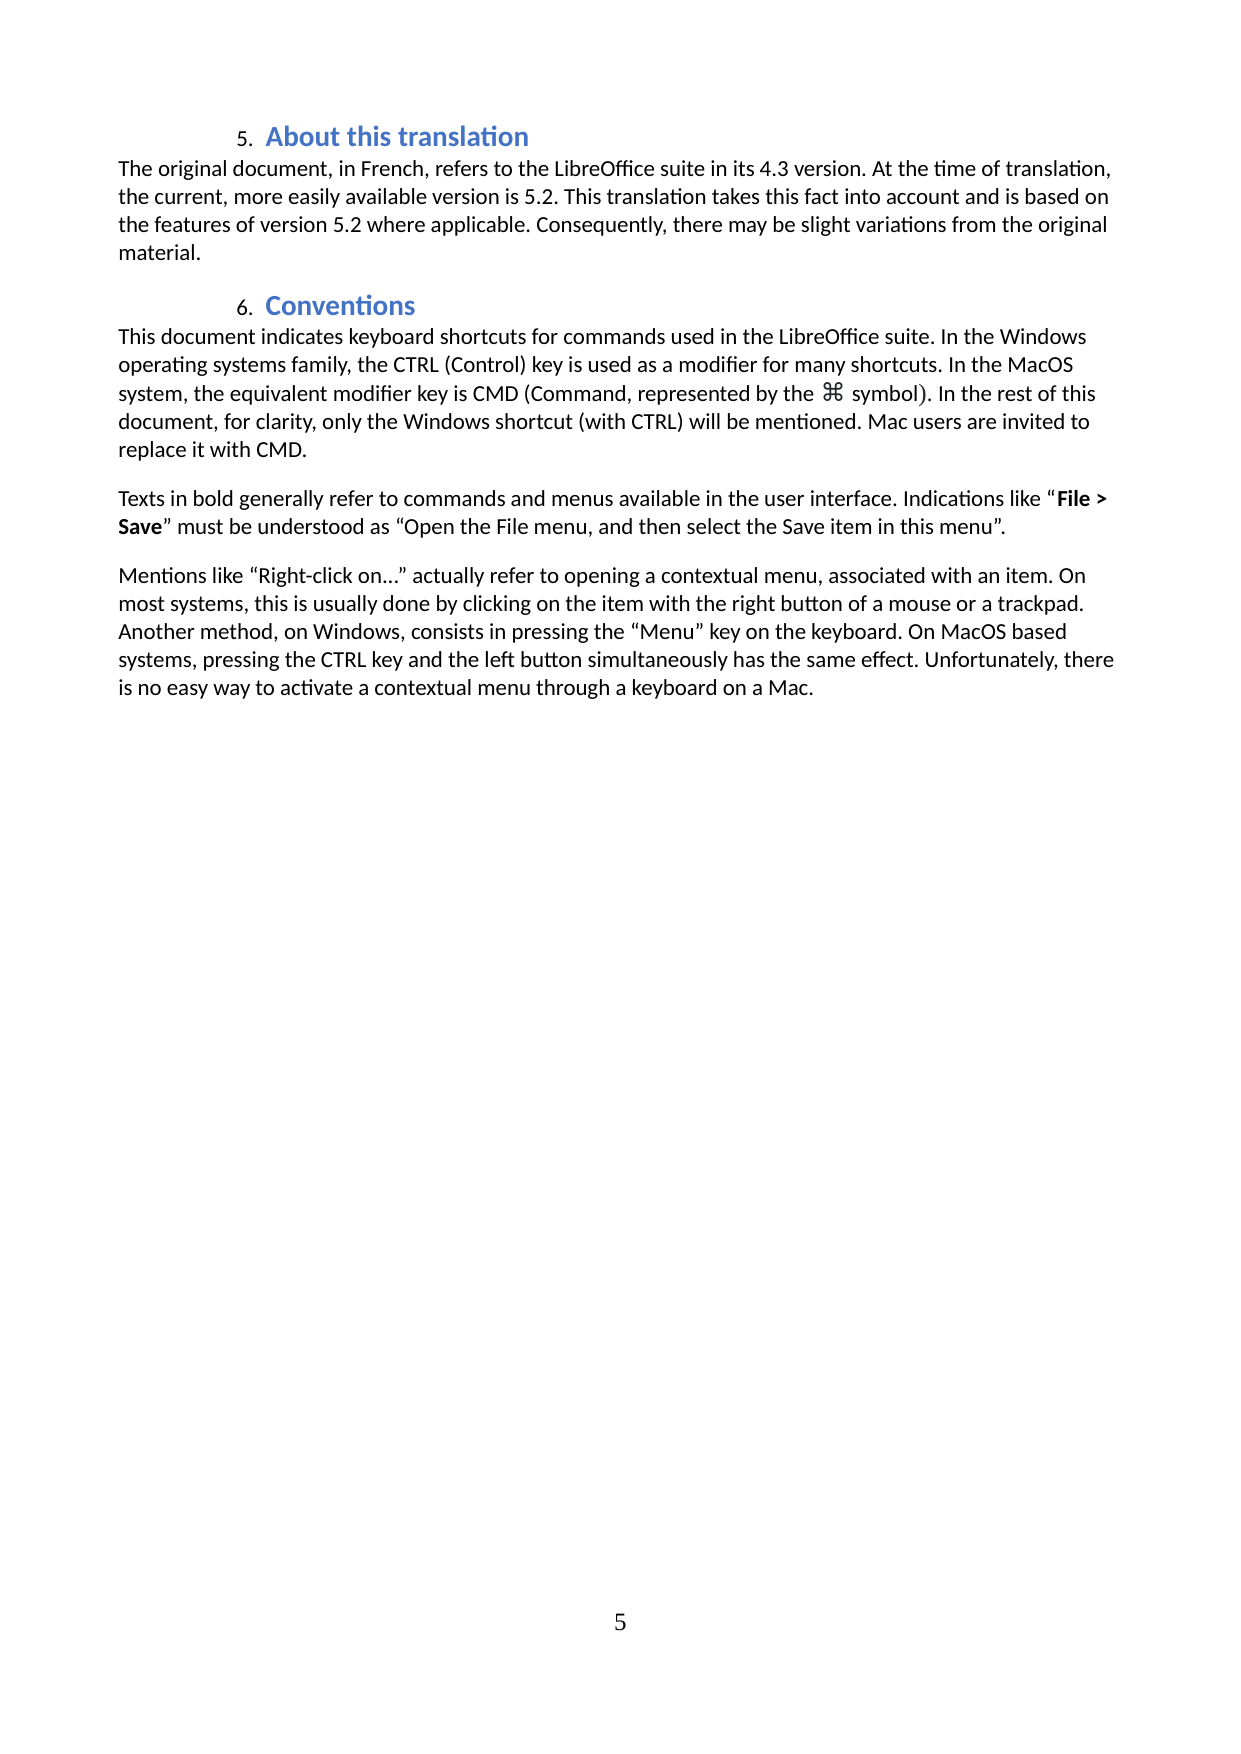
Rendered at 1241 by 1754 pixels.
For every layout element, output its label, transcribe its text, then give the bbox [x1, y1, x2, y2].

text The original document, in French, refers to the LibreOffice suite in its 4.3 version. At the time of translation, the current, more easily available version is 5.2. This translation takes this fact into account and is based on the features of version 5.2 where applicable. Consequently, there may be slight variations from the original material. [118, 154, 1122, 266]
text Texts in bold generally refer to commands and menus available in the user interface. Indications like “File > Save” must be understood as “Open the File menu, and then select the Save item in this menu”. [118, 484, 1122, 540]
subtitle About this translation [236, 118, 1122, 154]
text This document indicates keyboard shortcuts for commands used in the LibreOffice suite. In the Windows operating systems family, the CTRL (Control) key is used as a modifier for many shortcuts. In the MacOS system, the equivalent modifier key is CMD (Command, represented by the ⌘ symbol). In the rest of this document, for clarity, only the Windows shortcut (with CTRL) will be mentioned. Mac users are invited to replace it with CMD. [118, 322, 1122, 463]
text Mentions like “Right-click on...” actually refer to opening a contextual menu, associated with an item. On most systems, this is usually done by clicking on the item with the right button of a mouse or a trackpad. Another method, on Windows, consists in pressing the “Menu” key on the keyboard. On MacOS based systems, pressing the CTRL key and the left button simultaneously has the same effect. Unfortunately, there is no easy way to activate a contextual menu through a keyboard on a Mac. [118, 561, 1122, 701]
subtitle Conventions [236, 287, 1122, 322]
